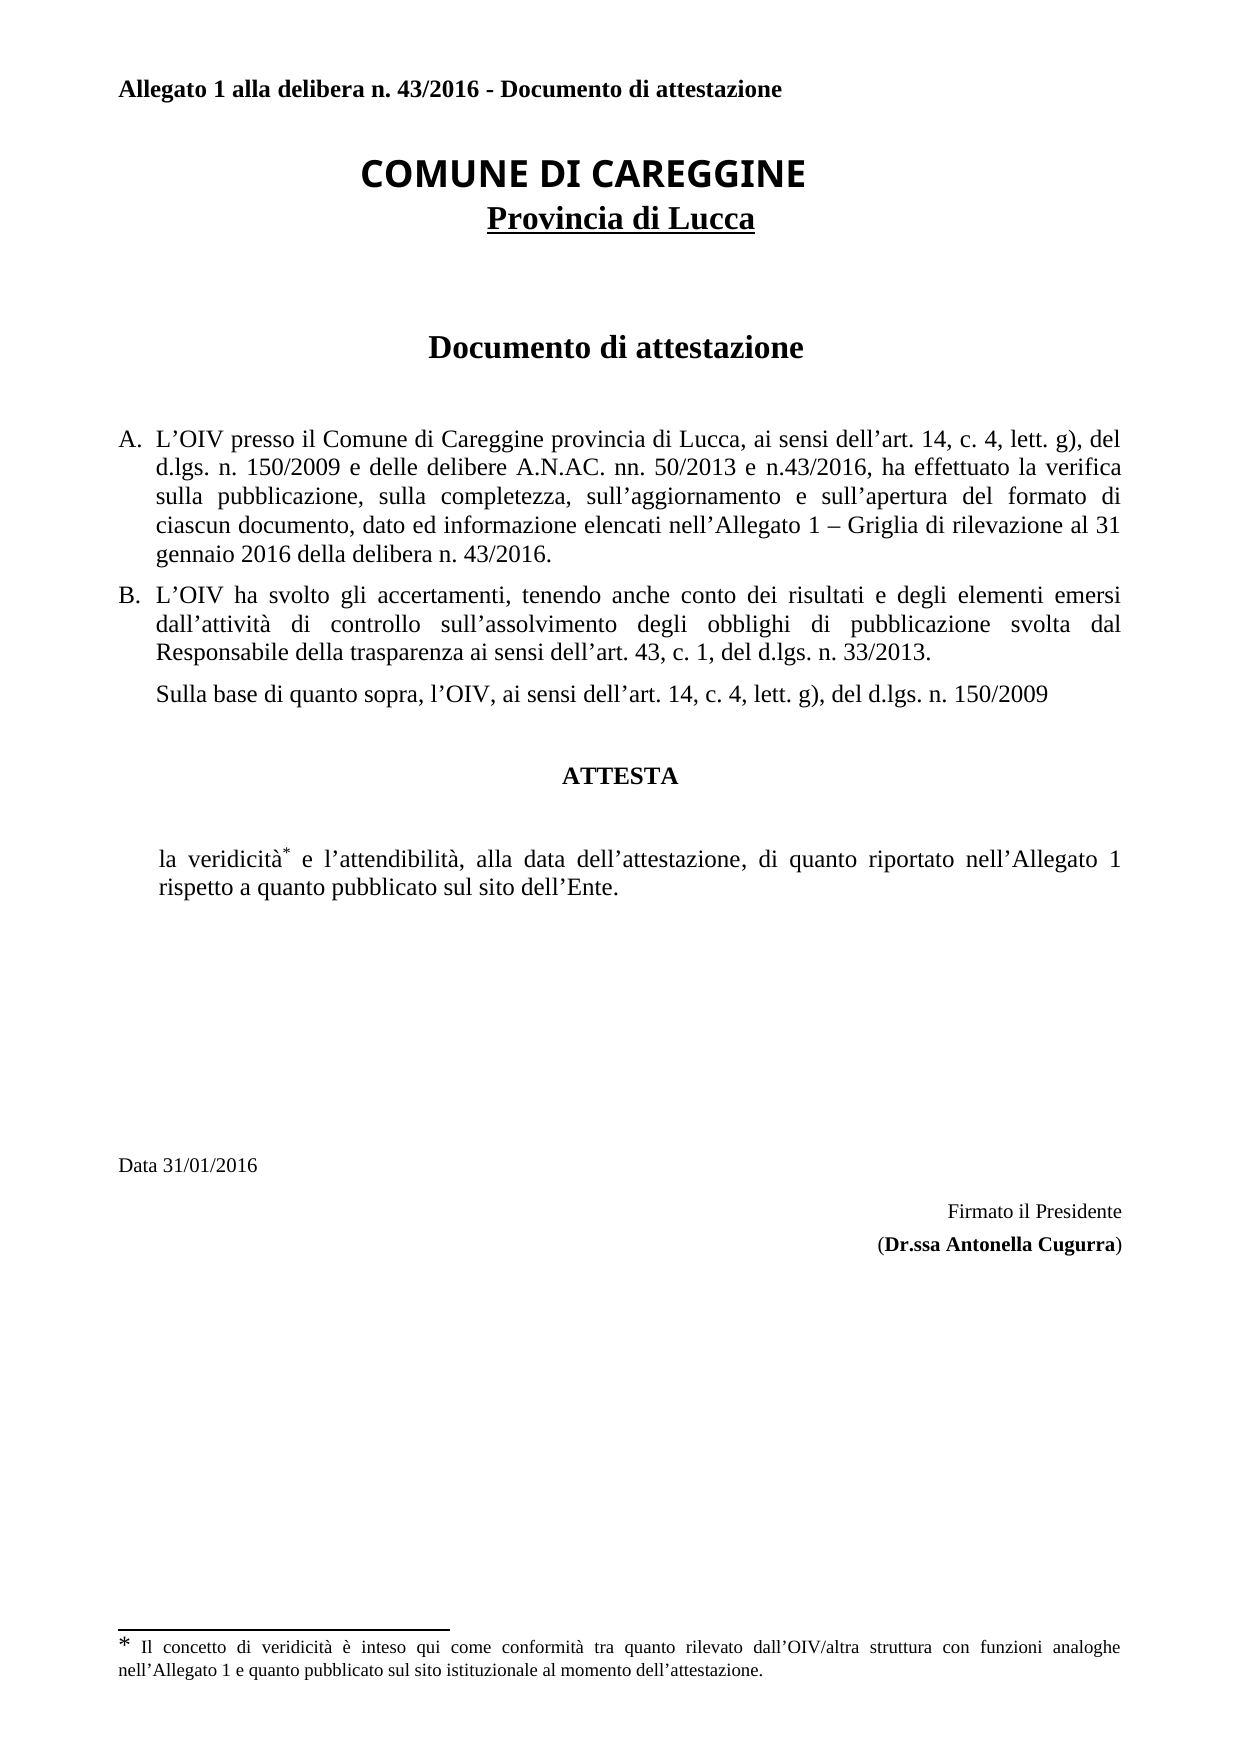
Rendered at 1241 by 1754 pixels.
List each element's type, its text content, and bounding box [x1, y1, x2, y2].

text Il concetto di veridicità è inteso qui come conformità tra quanto rilevato dall’OIV/altra struttura con funzioni analoghe nell’Allegato 1 e quanto pubblicato sul sito istituzionale al momento dell’attestazione. [118, 1630, 1122, 1680]
text (Dr.ssa Antonella Cugurra) [634, 1225, 1122, 1258]
list L’OIV presso il Comune di Careggine provincia di Lucca, ai sensi dell’art. 14, c. 4, lett. g), del d.lgs. n. 150/2009 e delle delibere A.N.AC. nn. 50/2013 e n.43/2016, ha effettuato la verifica sulla pubblicazione, sulla completezza, sull’aggiornamento e sull’apertura del formato di ciascun documento, dato ed informazione elencati nell’Allegato 1 – Griglia di rilevazione al 31 gennaio 2016 della delibera n. 43/2016. [118, 424, 1122, 567]
text la veridicità e l’attendibilità, alla data dell’attestazione, di quanto riportato nell’Allegato 1 rispetto a quanto pubblicato sul sito dell’Ente. [158, 844, 1122, 901]
text ATTESTA [118, 761, 1122, 790]
text Data 31/01/2016 [118, 1146, 1122, 1179]
text Sulla base di quanto sopra, l’OIV, ai sensi dell’art. 14, c. 4, lett. g), del d.lgs. n. 150/2009 [156, 679, 1122, 707]
text Provincia di Lucca [118, 199, 1048, 237]
list L’OIV ha svolto gli accertamenti, tenendo anche conto dei risultati e degli elementi emersi dall’attività di controllo sull’assolvimento degli obblighi di pubblicazione svolta dal Responsabile della trasparenza ai sensi dell’art. 43, c. 1, del d.lgs. n. 33/2013. [118, 580, 1122, 666]
text Firmato il Presidente [118, 1191, 1122, 1225]
text Documento di attestazione [118, 332, 1122, 365]
text COMUNE DI CAREGGINE [118, 148, 1048, 199]
